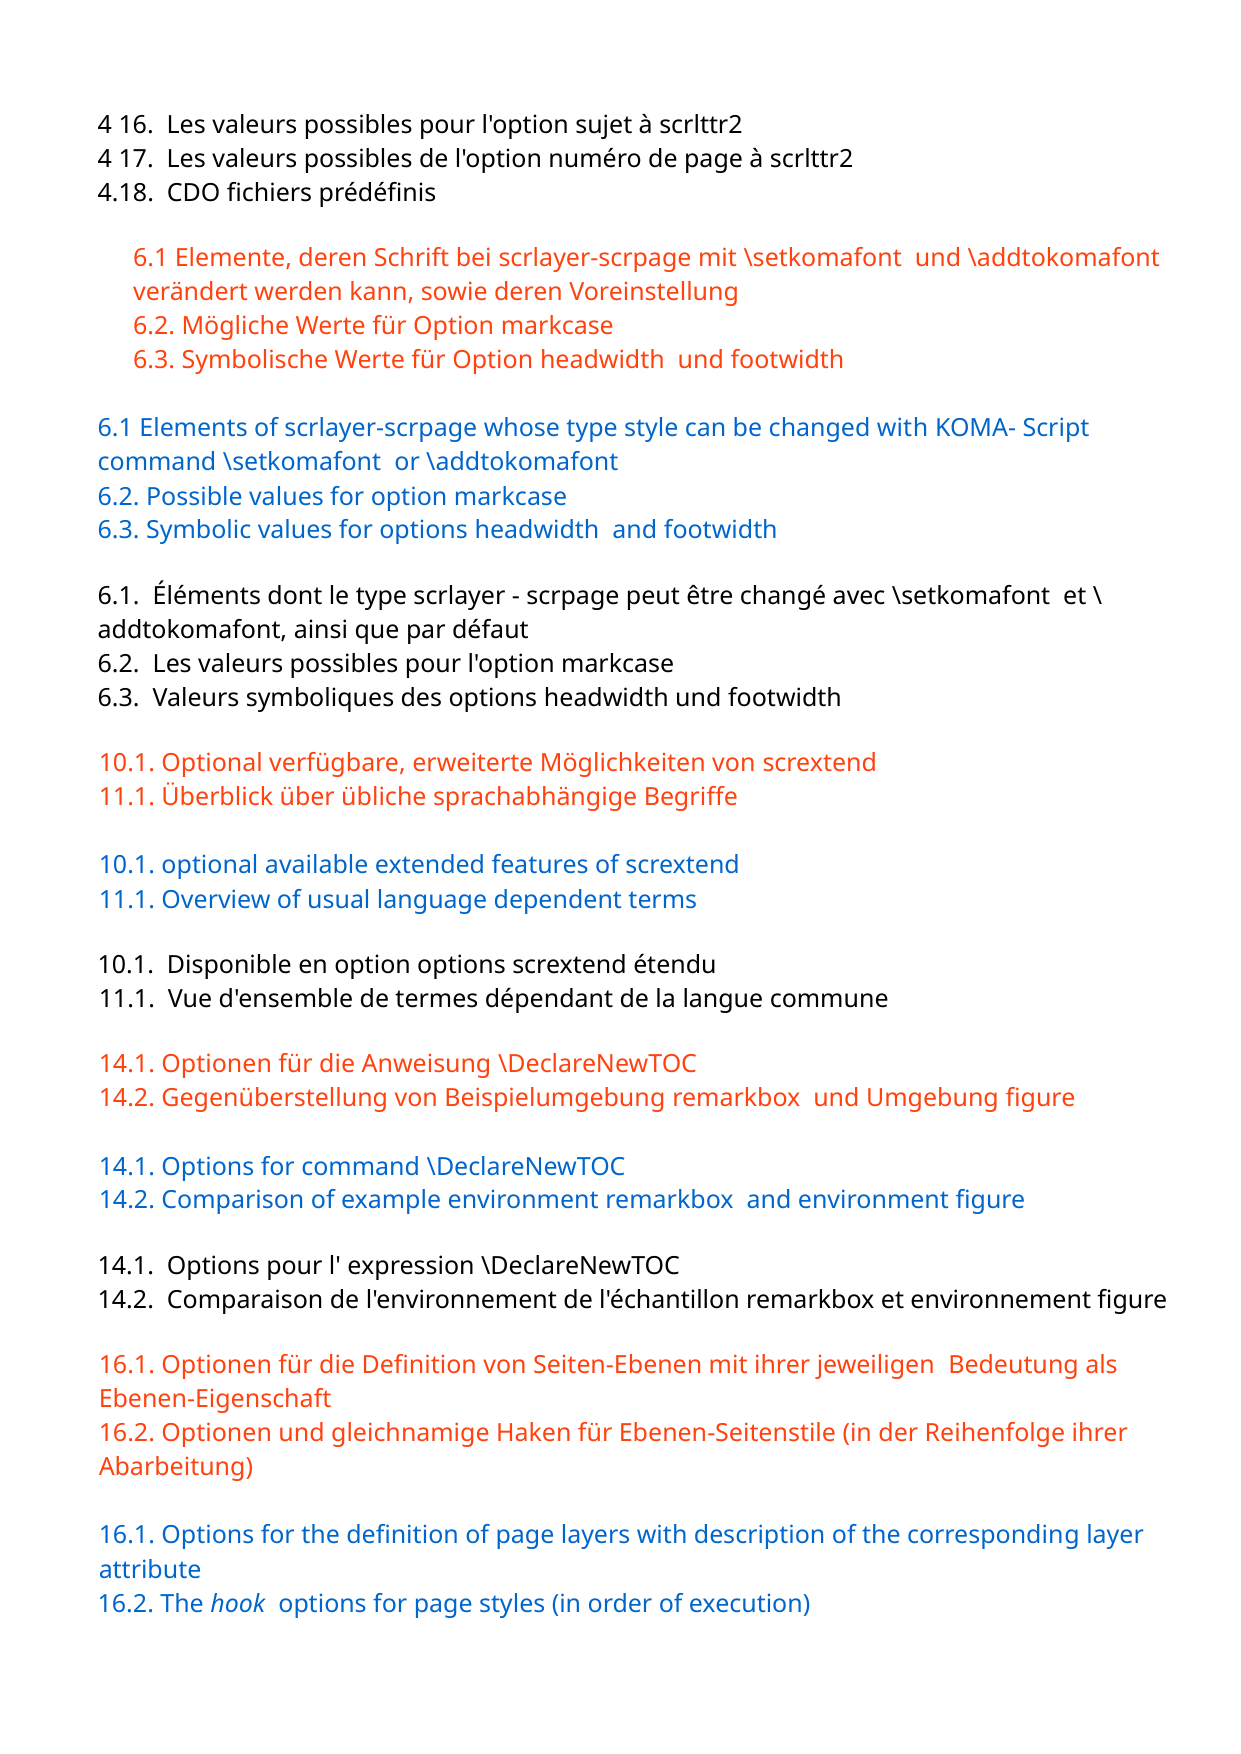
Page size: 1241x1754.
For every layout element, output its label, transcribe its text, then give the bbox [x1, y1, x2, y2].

text 16.1. Options for the definition of page layers with description of the corresponding layer attribute [98, 1517, 1172, 1585]
text 6.1 Elemente, deren Schrift bei scrlayer-scrpage mit \setkomafont und \addtokomafont verändert werden kann, sowie deren Voreinstellung [133, 240, 1172, 308]
text 4 17. Les valeurs possibles de l'option numéro de page à scrlttr2 [97, 140, 1172, 174]
text 16.1. Optionen für die Definition von Seiten-Ebenen mit ihrer jeweiligen Bedeutung als Ebenen-Eigenschaft [98, 1347, 1172, 1415]
text 14.2. Comparison of example environment remarkbox and environment figure [98, 1182, 1172, 1216]
text 4 16. Les valeurs possibles pour l'option sujet à scrlttr2 [97, 106, 1172, 140]
text 10.1. optional available extended features of scrextend [98, 847, 1172, 881]
text 14.1. Optionen für die Anweisung \DeclareNewTOC [98, 1046, 1170, 1080]
text 6.1. Éléments dont le type scrlayer - scrpage peut être changé avec \setkomafont et \addtokomafont, ainsi que par défaut [97, 577, 1172, 646]
text 6.3. Valeurs symboliques des options headwidth und footwidth [97, 680, 1172, 714]
text 16.2. The hook options for page styles (in order of execution) [97, 1585, 1172, 1619]
text 6.2. Mögliche Werte für Option markcase [133, 308, 1172, 342]
text 6.2. Possible values for option markcase [97, 478, 1172, 512]
text 11.1. Überblick über übliche sprachabhängige Begriﬀe [98, 779, 1170, 813]
text 14.1. Options pour l' expression \DeclareNewTOC [97, 1247, 1172, 1282]
text 6.3. Symbolische Werte für Option headwidth und footwidth [133, 342, 1172, 376]
text 11.1. Overview of usual language dependent terms [98, 881, 1172, 915]
text 6.2. Les valeurs possibles pour l'option markcase [97, 646, 1172, 680]
text 6.3. Symbolic values for options headwidth and footwidth [97, 512, 1172, 546]
text 14.2. Gegenüberstellung von Beispielumgebung remarkbox und Umgebung figure [98, 1080, 1170, 1114]
text 11.1. Vue d'ensemble de termes dépendant de la langue commune [98, 981, 1170, 1015]
text 6.1 Elements of scrlayer-scrpage whose type style can be changed with KOMA- Script command \setkomafont or \addtokomafont [97, 410, 1172, 478]
text 10.1. Optional verfügbare, erweiterte Möglichkeiten von scrextend [98, 745, 1170, 779]
text 4.18. CDO fichiers prédéfinis [97, 174, 1172, 208]
text 10.1. Disponible en option options scrextend étendu [97, 947, 1172, 981]
text 14.1. Options for command \DeclareNewTOC [98, 1148, 1172, 1182]
text 14.2. Comparaison de l'environnement de l'échantillon remarkbox et environnement figure [97, 1282, 1172, 1316]
text 16.2. Optionen und gleichnamige Haken für Ebenen-Seitenstile (in der Reihenfolge ihrer Abarbeitung) [98, 1415, 1170, 1483]
